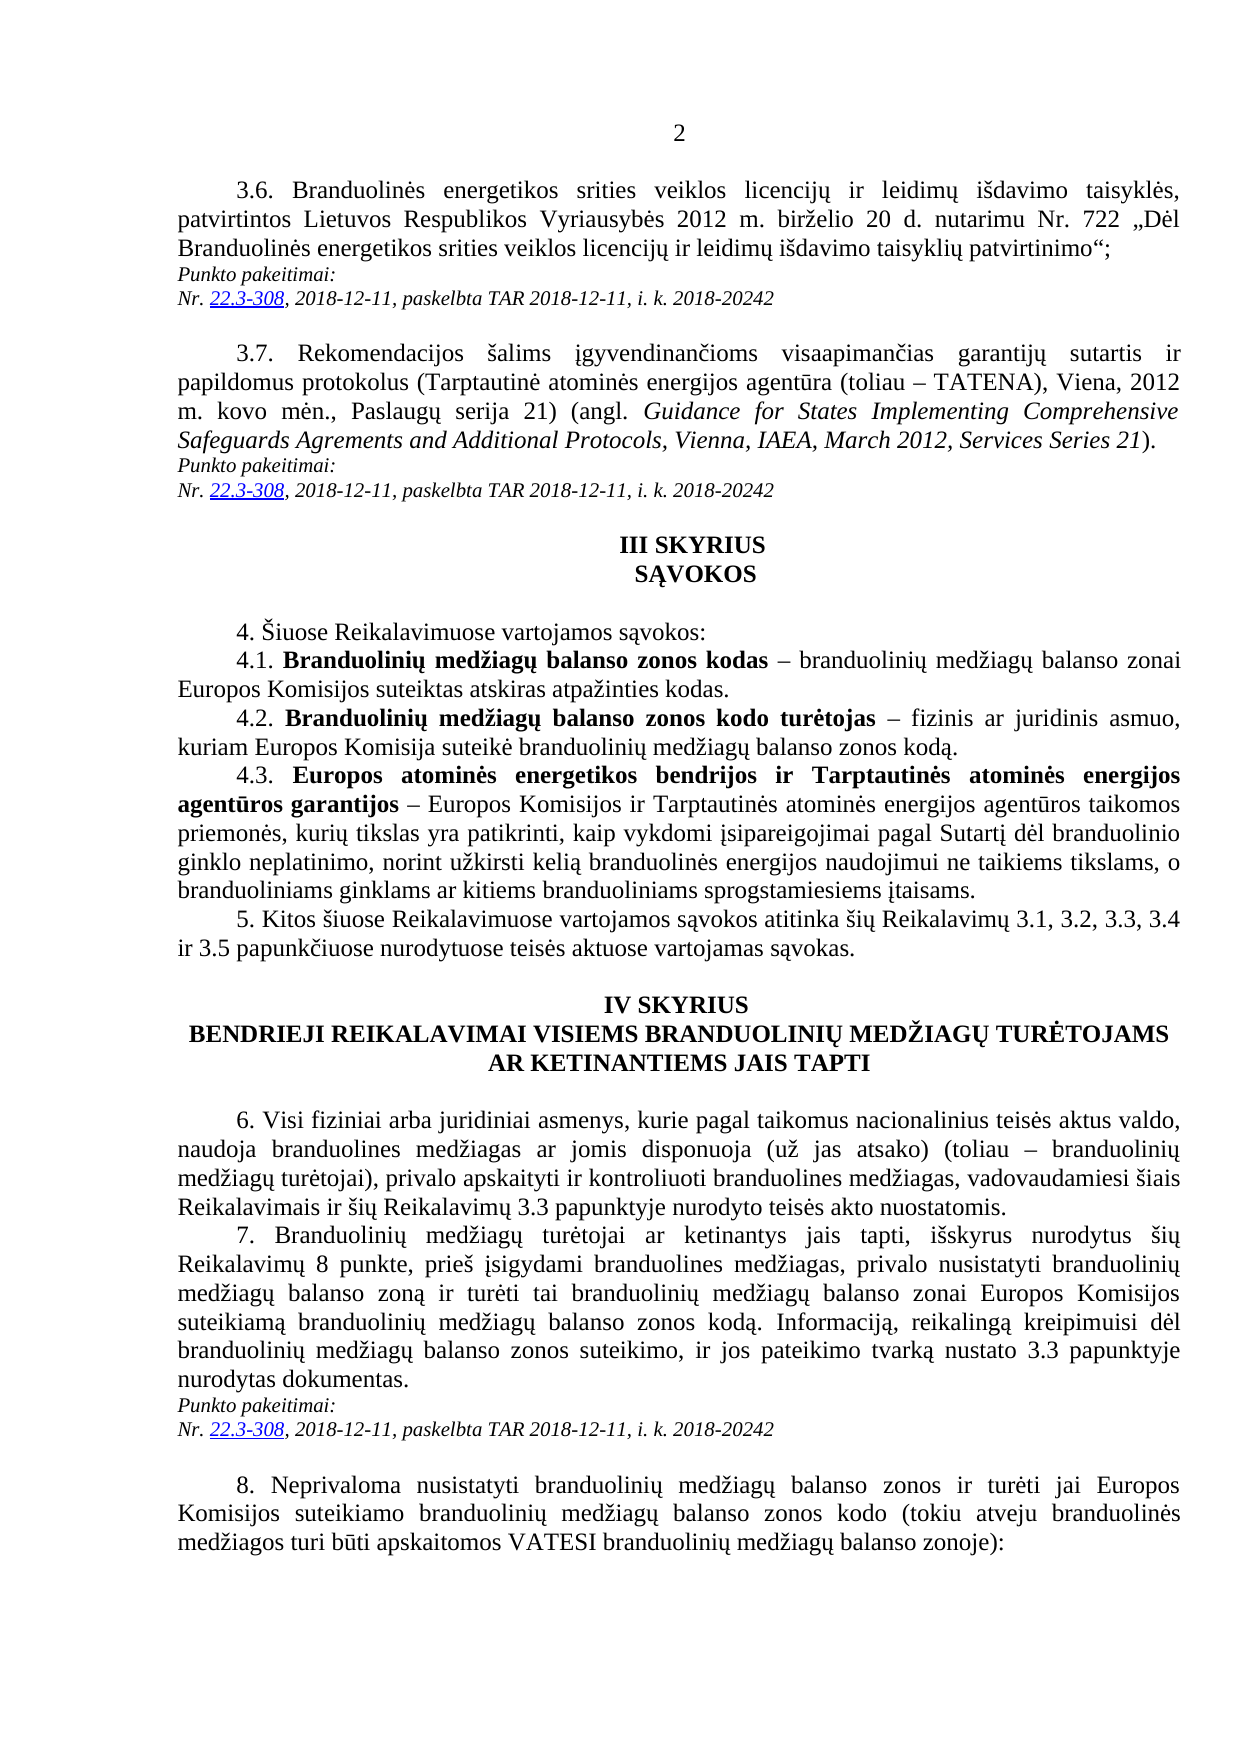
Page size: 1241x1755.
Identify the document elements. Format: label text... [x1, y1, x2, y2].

text Punkto pakeitimai: [177, 453, 1181, 477]
text Punkto pakeitimai: [177, 1393, 1181, 1417]
text Nr. 22.3-308, 2018-12-11, paskelbta TAR 2018-12-11, i. k. 2018-20242 [177, 286, 1181, 310]
text Punkto pakeitimai: [177, 262, 1181, 286]
text 3.6. Branduolinės energetikos srities veiklos licencijų ir leidimų išdavimo taisyklės, patvirtintos Lietuvos Respublikos Vyriausybės 2012 m. birželio 20 d. nutarimu Nr. 722 „Dėl Branduolinės energetikos srities veiklos licencijų ir leidimų išdavimo taisyklių patvirtinimo“; [177, 175, 1181, 262]
text BENDRIEJI REIKALAVIMAI VISIEMS BRANDUOLINIŲ MEDŽIAGŲ TURĖTOJAMS AR KETINANTIEMS JAIS TAPTI [177, 1019, 1181, 1077]
text 4.1. Branduolinių medžiagų balanso zonos kodas – branduolinių medžiagų balanso zonai Europos Komisijos suteiktas atskiras atpažinties kodas. [177, 645, 1181, 703]
text 8. Neprivaloma nusistatyti branduolinių medžiagų balanso zonos ir turėti jai Europos Komisijos suteikiamo branduolinių medžiagų balanso zonos kodo (tokiu atveju branduolinės medžiagos turi būti apskaitomos VATESI branduolinių medžiagų balanso zonoje): [177, 1470, 1181, 1556]
text III SKYRIUS [177, 530, 1181, 559]
text Nr. 22.3-308, 2018-12-11, paskelbta TAR 2018-12-11, i. k. 2018-20242 [177, 477, 1181, 502]
text 4.3. Europos atominės energetikos bendrijos ir Tarptautinės atominės energijos agentūros garantijos – Europos Komisijos ir Tarptautinės atominės energijos agentūros taikomos priemonės, kurių tikslas yra patikrinti, kaip vykdomi įsipareigojimai pagal Sutartį dėl branduolinio ginklo neplatinimo, norint užkirsti kelią branduolinės energijos naudojimui ne taikiems tikslams, o branduoliniams ginklams ar kitiems branduoliniams sprogstamiesiems įtaisams. [177, 760, 1181, 904]
text 4. Šiuose Reikalavimuose vartojamos sąvokos: [177, 617, 1181, 645]
text 4.2. Branduolinių medžiagų balanso zonos kodo turėtojas – fizinis ar juridinis asmuo, kuriam Europos Komisija suteikė branduolinių medžiagų balanso zonos kodą. [177, 703, 1181, 760]
text 6. Visi fiziniai arba juridiniai asmenys, kurie pagal taikomus nacionalinius teisės aktus valdo, naudoja branduolines medžiagas ar jomis disponuoja (už jas atsako) (toliau – branduolinių medžiagų turėtojai), privalo apskaityti ir kontroliuoti branduolines medžiagas, vadovaudamiesi šiais Reikalavimais ir šių Reikalavimų 3.3 papunktyje nurodyto teisės akto nuostatomis. [177, 1105, 1181, 1220]
text 5. Kitos šiuose Reikalavimuose vartojamos sąvokos atitinka šių Reikalavimų 3.1, 3.2, 3.3, 3.4 ir 3.5 papunkčiuose nurodytuose teisės aktuose vartojamas sąvokas. [177, 904, 1181, 962]
text Nr. 22.3-308, 2018-12-11, paskelbta TAR 2018-12-11, i. k. 2018-20242 [177, 1417, 1181, 1441]
text SĄVOKOS [177, 559, 1181, 588]
text 3.7. Rekomendacijos šalims įgyvendinančioms visaapimančias garantijų sutartis ir papildomus protokolus (Tarptautinė atominės energijos agentūra (toliau – TATENA), Viena, 2012 m. kovo mėn., Paslaugų serija 21) (angl. Guidance for States Implementing Comprehensive Safeguards Agrements and Additional Protocols, Vienna, IAEA, March 2012, Services Series 21). [177, 338, 1181, 453]
text IV SKYRIUS [177, 990, 1181, 1019]
text 7. Branduolinių medžiagų turėtojai ar ketinantys jais tapti, išskyrus nurodytus šių Reikalavimų 8 punkte, prieš įsigydami branduolines medžiagas, privalo nusistatyti branduolinių medžiagų balanso zoną ir turėti tai branduolinių medžiagų balanso zonai Europos Komisijos suteikiamą branduolinių medžiagų balanso zonos kodą. Informaciją, reikalingą kreipimuisi dėl branduolinių medžiagų balanso zonos suteikimo, ir jos pateikimo tvarką nustato 3.3 papunktyje nurodytas dokumentas. [177, 1220, 1181, 1393]
